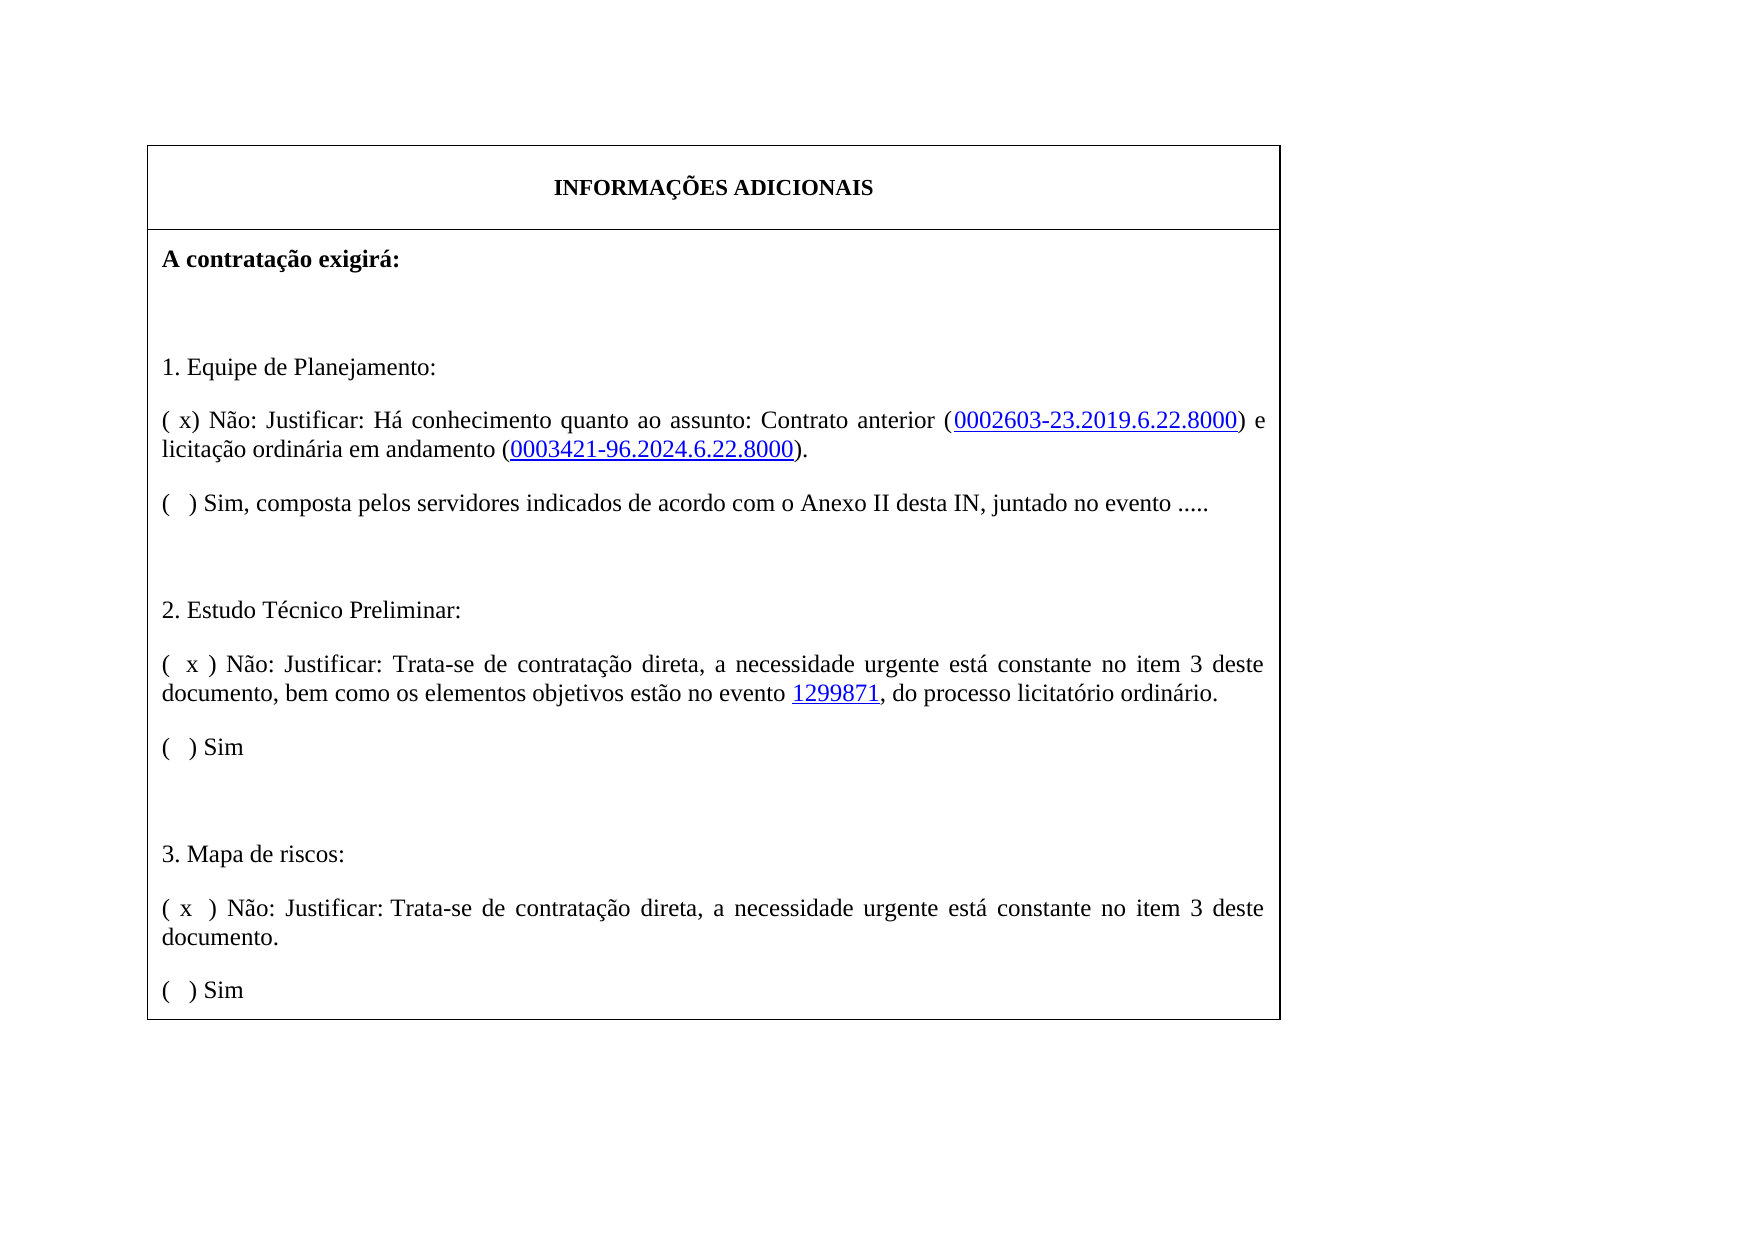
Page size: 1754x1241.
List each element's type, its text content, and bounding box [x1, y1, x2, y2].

table_header INFORMAÇÕES ADICIONAIS [148, 146, 1279, 228]
table_cell A contratação exigirá: 1. Equipe de Planejamento: ( x) Não: Justificar: Há conhecimento quanto ao assunto: Contrato anterior (0002603-23.2019.6.22.8000) e licitação ordinária em andamento (0003421-96.2024.6.22.8000). ( ) Sim, composta pelos servidores indicados de acordo com o Anexo II desta IN, juntado no evento ..... 2. Estudo Técnico Preliminar: ( x ) Não: Justificar: Trata-se de contratação direta, a necessidade urgente está constante no item 3 deste documento, bem como os elementos objetivos estão no evento 1299871, do processo licitatório ordinário. ( ) Sim 3. Mapa de riscos: ( x ) Não: Justificar: Trata-se de contratação direta, a necessidade urgente está constante no item 3 deste documento. ( ) Sim [148, 230, 1279, 1018]
